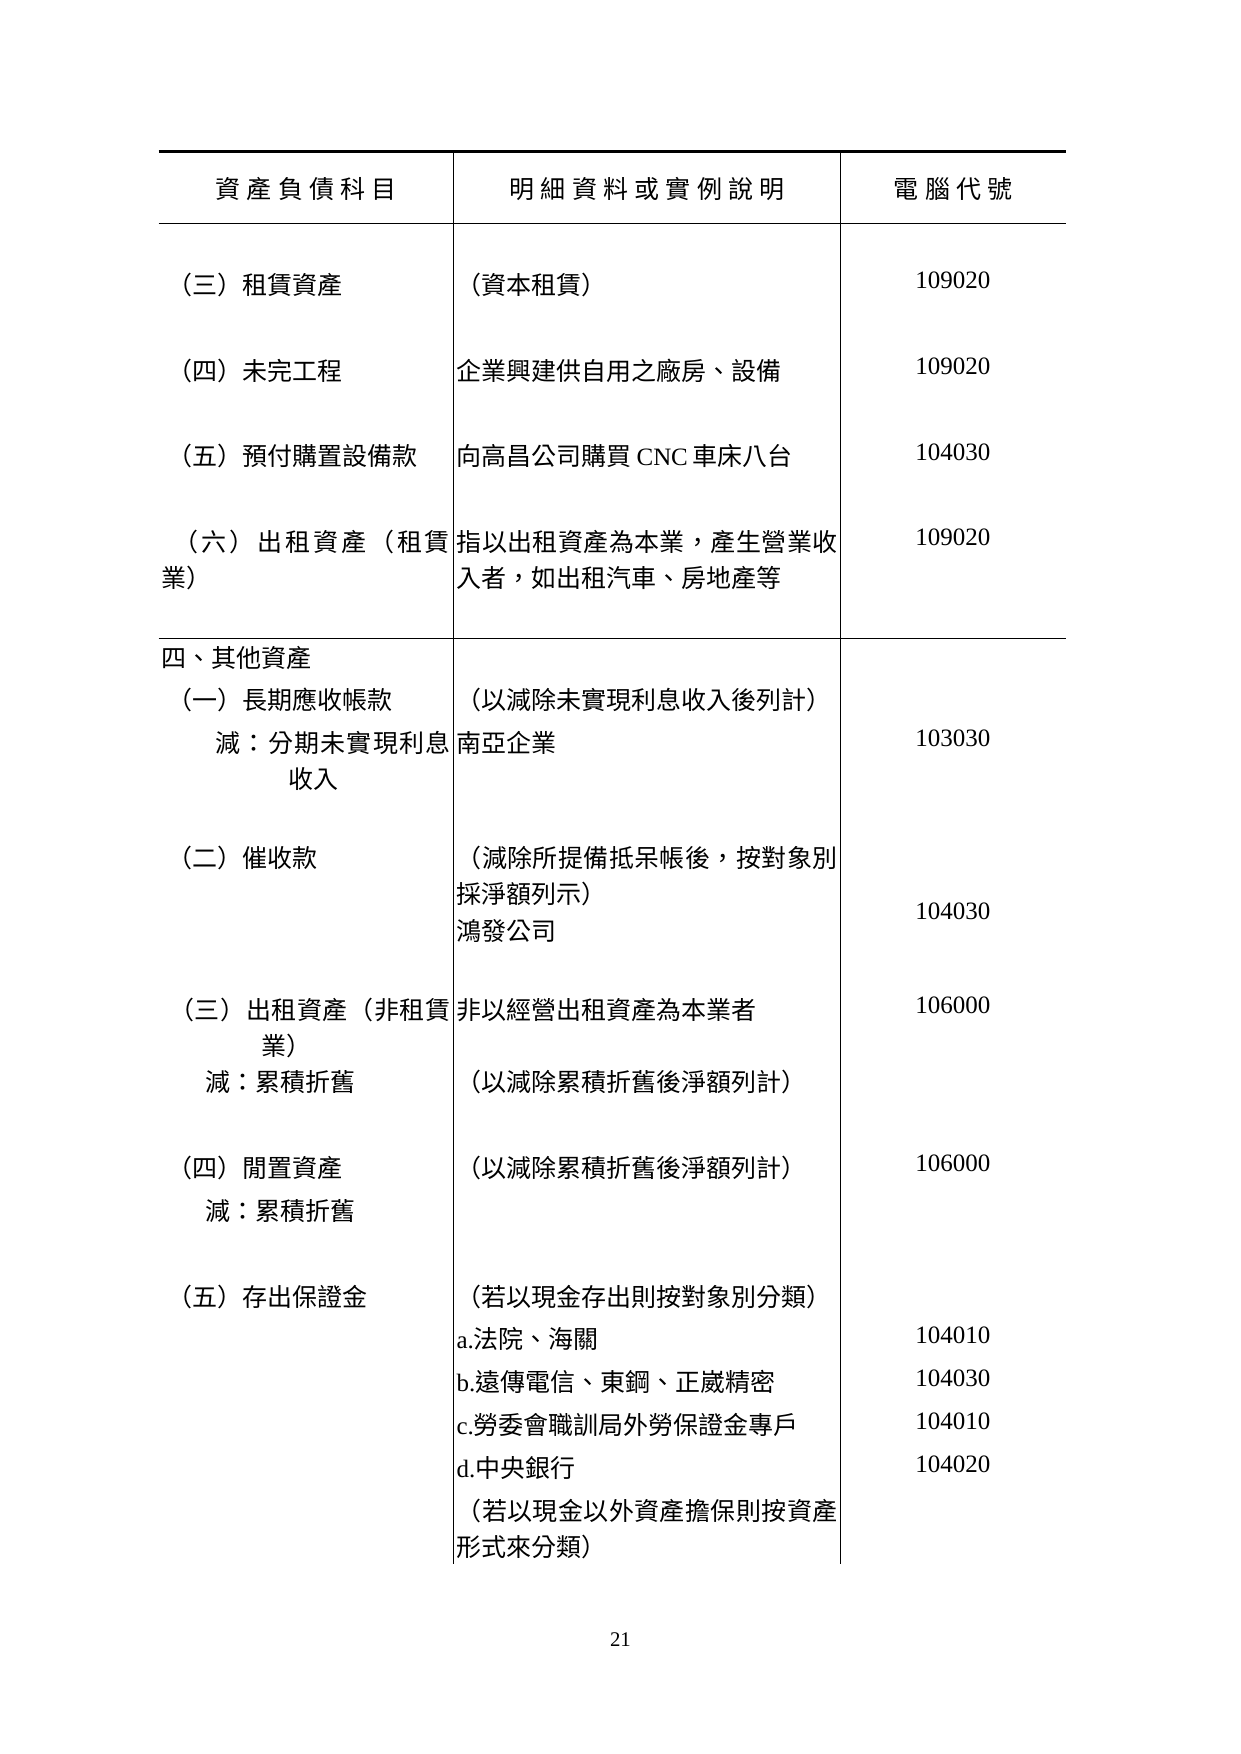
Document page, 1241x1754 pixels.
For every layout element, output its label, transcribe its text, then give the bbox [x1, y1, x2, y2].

table_cell [454, 394, 840, 437]
table_header 資 產 負 債 科 目 [159, 153, 453, 222]
table_cell （以減除累積折舊後淨額列計） [454, 1148, 840, 1191]
table_cell [841, 224, 1066, 265]
table_cell [841, 1277, 1066, 1320]
table_cell [841, 1191, 1066, 1234]
table_cell [454, 224, 840, 265]
table_cell [454, 796, 840, 839]
table_cell 104030 [841, 437, 1066, 479]
table_cell 104030 [841, 1363, 1066, 1406]
table_cell （若以現金存出則按對象別分類） [454, 1277, 840, 1320]
table_cell 南亞企業 [454, 723, 840, 796]
table_cell [454, 479, 840, 522]
table_cell （五）預付購置設備款 [159, 437, 453, 479]
table_cell [454, 595, 840, 637]
table_cell （三）出租資產（非租賃業） [159, 990, 453, 1063]
table_cell [159, 796, 453, 839]
table_cell a.法院、海關 [454, 1320, 840, 1363]
table_cell [841, 639, 1066, 680]
table_cell [454, 308, 840, 351]
table_cell 103030 [841, 723, 1066, 796]
table_cell [159, 224, 453, 265]
table_cell [841, 796, 1066, 839]
table_cell （減除所提備抵呆帳後，按對象別採淨額列示） 鴻發公司 [454, 839, 840, 947]
table_cell 104020 [841, 1449, 1066, 1492]
table_cell [454, 1234, 840, 1277]
table_cell [841, 680, 1066, 723]
table_cell （若以現金以外資產擔保則按資產形式來分類） [454, 1492, 840, 1564]
table_cell （以減除累積折舊後淨額列計） [454, 1063, 840, 1106]
table_cell [159, 1363, 453, 1406]
table_cell 四、其他資產 [159, 639, 453, 680]
table_cell [841, 1492, 1066, 1564]
table_cell （二）催收款 [159, 839, 453, 947]
table_cell [159, 1320, 453, 1363]
table_cell [841, 1234, 1066, 1277]
table_cell [454, 639, 840, 680]
table_header 明 細 資 料 或 實 例 說 明 [454, 153, 840, 222]
table_cell 104030 [841, 839, 1066, 947]
table_cell [841, 394, 1066, 437]
table_cell [159, 948, 453, 990]
table_cell （四）閒置資產 [159, 1148, 453, 1191]
table_cell 106000 [841, 990, 1066, 1063]
table_cell 109020 [841, 265, 1066, 308]
table_cell 指以出租資產為本業，產生營業收入者，如出租汽車、房地產等 [454, 522, 840, 595]
table_cell 向高昌公司購買CNC車床八台 [454, 437, 840, 479]
table_cell [159, 1106, 453, 1148]
table_cell [454, 1106, 840, 1148]
table_cell [159, 1234, 453, 1277]
table_cell [454, 948, 840, 990]
table_cell （四）未完工程 [159, 351, 453, 394]
table_cell [841, 1063, 1066, 1106]
table_cell 企業興建供自用之廠房、設備 [454, 351, 840, 394]
table_cell 104010 [841, 1320, 1066, 1363]
table_cell [841, 479, 1066, 522]
table_cell [159, 595, 453, 637]
table_cell 減：分期未實現利息收入 [159, 723, 453, 796]
table_cell b.遠傳電信、東鋼、正崴精密 [454, 1363, 840, 1406]
table_cell c.勞委會職訓局外勞保證金專戶 [454, 1406, 840, 1449]
table_cell [841, 308, 1066, 351]
table_cell 109020 [841, 351, 1066, 394]
table_cell （資本租賃） [454, 265, 840, 308]
table_cell [841, 1106, 1066, 1148]
table_cell 104010 [841, 1406, 1066, 1449]
table_cell d.中央銀行 [454, 1449, 840, 1492]
table_cell [159, 1492, 453, 1564]
table_cell 非以經營出租資產為本業者 [454, 990, 840, 1063]
table_cell （三）租賃資產 [159, 265, 453, 308]
table_cell 106000 [841, 1148, 1066, 1191]
table_cell 109020 [841, 522, 1066, 595]
table_cell [159, 479, 453, 522]
table_cell 減：累積折舊 [159, 1191, 453, 1234]
table_cell （一）長期應收帳款 [159, 680, 453, 723]
table_cell （六）出租資產（租賃業） [159, 522, 453, 595]
table_cell [159, 1406, 453, 1449]
table_header 電 腦 代 號 [841, 153, 1066, 222]
table_cell [159, 394, 453, 437]
table_cell [159, 1449, 453, 1492]
table_cell （五）存出保證金 [159, 1277, 453, 1320]
table_cell [841, 948, 1066, 990]
table_cell （以減除未實現利息收入後列計） [454, 680, 840, 723]
table_cell [841, 595, 1066, 637]
table_cell 減：累積折舊 [159, 1063, 453, 1106]
table_cell [454, 1191, 840, 1234]
table_cell [159, 308, 453, 351]
